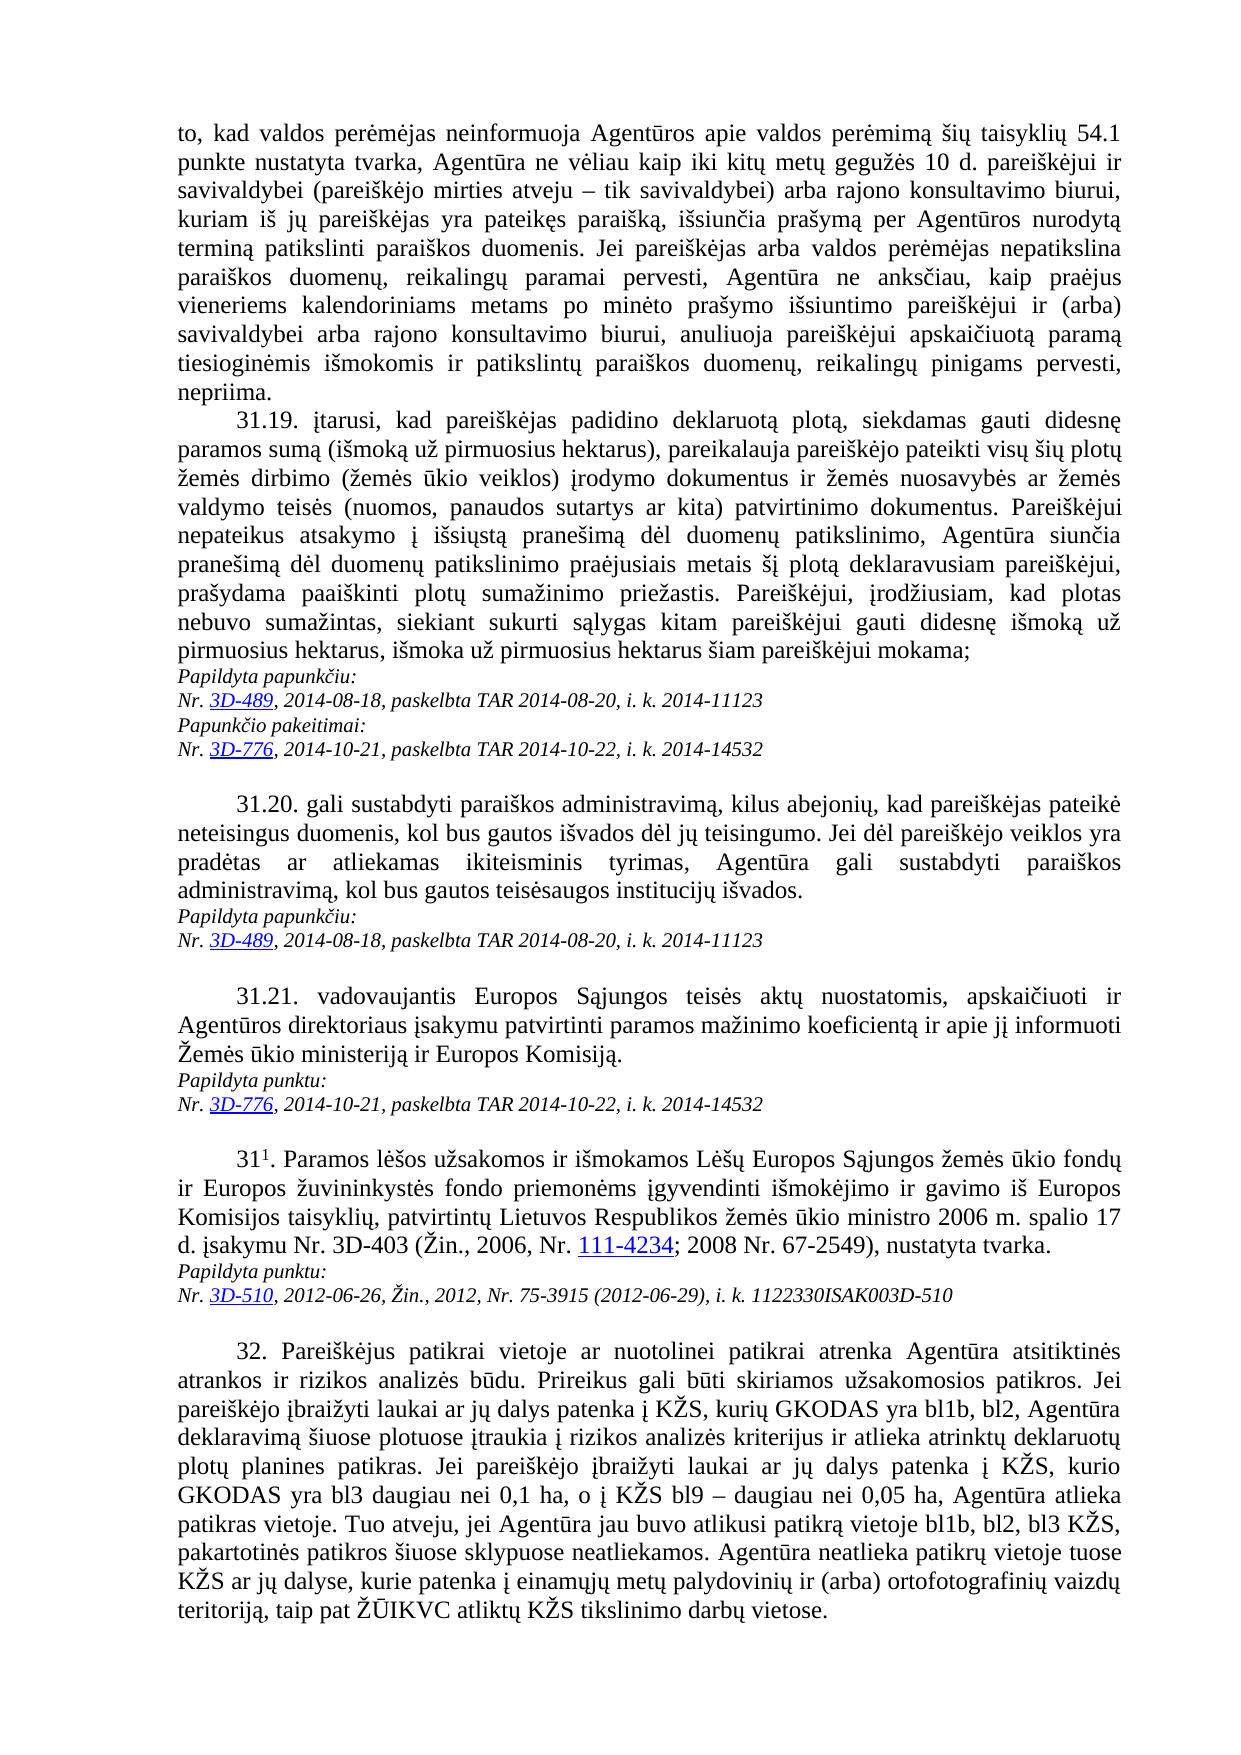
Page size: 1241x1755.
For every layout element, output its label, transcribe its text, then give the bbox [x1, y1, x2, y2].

text Nr. 3D-510, 2012-06-26, Žin., 2012, Nr. 75-3915 (2012-06-29), i. k. 1122330ISAK003D-510 [177, 1283, 1122, 1307]
text Papildyta punktu: [177, 1259, 1122, 1283]
text 31.19. įtarusi, kad pareiškėjas padidino deklaruotą plotą, siekdamas gauti didesnę paramos sumą (išmoką už pirmuosius hektarus), pareikalauja pareiškėjo pateikti visų šių plotų žemės dirbimo (žemės ūkio veiklos) įrodymo dokumentus ir žemės nuosavybės ar žemės valdymo teisės (nuomos, panaudos sutartys ar kita) patvirtinimo dokumentus. Pareiškėjui nepateikus atsakymo į išsiųstą pranešimą dėl duomenų patikslinimo, Agentūra siunčia pranešimą dėl duomenų patikslinimo praėjusiais metais šį plotą deklaravusiam pareiškėjui, prašydama paaiškinti plotų sumažinimo priežastis. Pareiškėjui, įrodžiusiam, kad plotas nebuvo sumažintas, siekiant sukurti sąlygas kitam pareiškėjui gauti didesnę išmoką už pirmuosius hektarus, išmoka už pirmuosius hektarus šiam pareiškėjui mokama; [177, 406, 1122, 664]
text Nr. 3D-776, 2014-10-21, paskelbta TAR 2014-10-22, i. k. 2014-14532 [177, 737, 1122, 761]
text 31.20. gali sustabdyti paraiškos administravimą, kilus abejonių, kad pareiškėjas pateikė neteisingus duomenis, kol bus gautos išvados dėl jų teisingumo. Jei dėl pareiškėjo veiklos yra pradėtas ar atliekamas ikiteisminis tyrimas, Agentūra gali sustabdyti paraiškos administravimą, kol bus gautos teisėsaugos institucijų išvados. [177, 789, 1122, 904]
text Papildyta papunkčiu: [177, 664, 1122, 688]
text Papunkčio pakeitimai: [177, 712, 1122, 737]
text Nr. 3D-489, 2014-08-18, paskelbta TAR 2014-08-20, i. k. 2014-11123 [177, 688, 1122, 712]
text Nr. 3D-489, 2014-08-18, paskelbta TAR 2014-08-20, i. k. 2014-11123 [177, 928, 1122, 952]
text 31.21. vadovaujantis Europos Sąjungos teisės aktų nuostatomis, apskaičiuoti ir Agentūros direktoriaus įsakymu patvirtinti paramos mažinimo koeficientą ir apie jį informuoti Žemės ūkio ministeriją ir Europos Komisiją. [177, 981, 1122, 1067]
text Papildyta papunkčiu: [177, 904, 1122, 928]
text Papildyta punktu: [177, 1067, 1122, 1092]
text 311. Paramos lėšos užsakomos ir išmokamos Lėšų Europos Sąjungos žemės ūkio fondų ir Europos žuvininkystės fondo priemonėms įgyvendinti išmokėjimo ir gavimo iš Europos Komisijos taisyklių, patvirtintų Lietuvos Respublikos žemės ūkio ministro 2006 m. spalio 17 d. įsakymu Nr. 3D-403 (Žin., 2006, Nr. 111-4234; 2008 Nr. 67-2549), nustatyta tvarka. [177, 1144, 1122, 1259]
text Nr. 3D-776, 2014-10-21, paskelbta TAR 2014-10-22, i. k. 2014-14532 [177, 1092, 1122, 1116]
text to, kad valdos perėmėjas neinformuoja Agentūros apie valdos perėmimą šių taisyklių 54.1 punkte nustatyta tvarka, Agentūra ne vėliau kaip iki kitų metų gegužės 10 d. pareiškėjui ir savivaldybei (pareiškėjo mirties atveju – tik savivaldybei) arba rajono konsultavimo biurui, kuriam iš jų pareiškėjas yra pateikęs paraišką, išsiunčia prašymą per Agentūros nurodytą terminą patikslinti paraiškos duomenis. Jei pareiškėjas arba valdos perėmėjas nepatikslina paraiškos duomenų, reikalingų paramai pervesti, Agentūra ne anksčiau, kaip praėjus vieneriems kalendoriniams metams po minėto prašymo išsiuntimo pareiškėjui ir (arba) savivaldybei arba rajono konsultavimo biurui, anuliuoja pareiškėjui apskaičiuotą paramą tiesioginėmis išmokomis ir patikslintų paraiškos duomenų, reikalingų pinigams pervesti, nepriima. [177, 118, 1122, 406]
text 32. Pareiškėjus patikrai vietoje ar nuotolinei patikrai atrenka Agentūra atsitiktinės atrankos ir rizikos analizės būdu. Prireikus gali būti skiriamos užsakomosios patikros. Jei pareiškėjo įbraižyti laukai ar jų dalys patenka į KŽS, kurių GKODAS yra bl1b, bl2, Agentūra deklaravimą šiuose plotuose įtraukia į rizikos analizės kriterijus ir atlieka atrinktų deklaruotų plotų planines patikras. Jei pareiškėjo įbraižyti laukai ar jų dalys patenka į KŽS, kurio GKODAS yra bl3 daugiau nei 0,1 ha, o į KŽS bl9 – daugiau nei 0,05 ha, Agentūra atlieka patikras vietoje. Tuo atveju, jei Agentūra jau buvo atlikusi patikrą vietoje bl1b, bl2, bl3 KŽS, pakartotinės patikros šiuose sklypuose neatliekamos. Agentūra neatlieka patikrų vietoje tuose KŽS ar jų dalyse, kurie patenka į einamųjų metų palydovinių ir (arba) ortofotografinių vaizdų teritoriją, taip pat ŽŪIKVC atliktų KŽS tikslinimo darbų vietose. [177, 1336, 1122, 1624]
